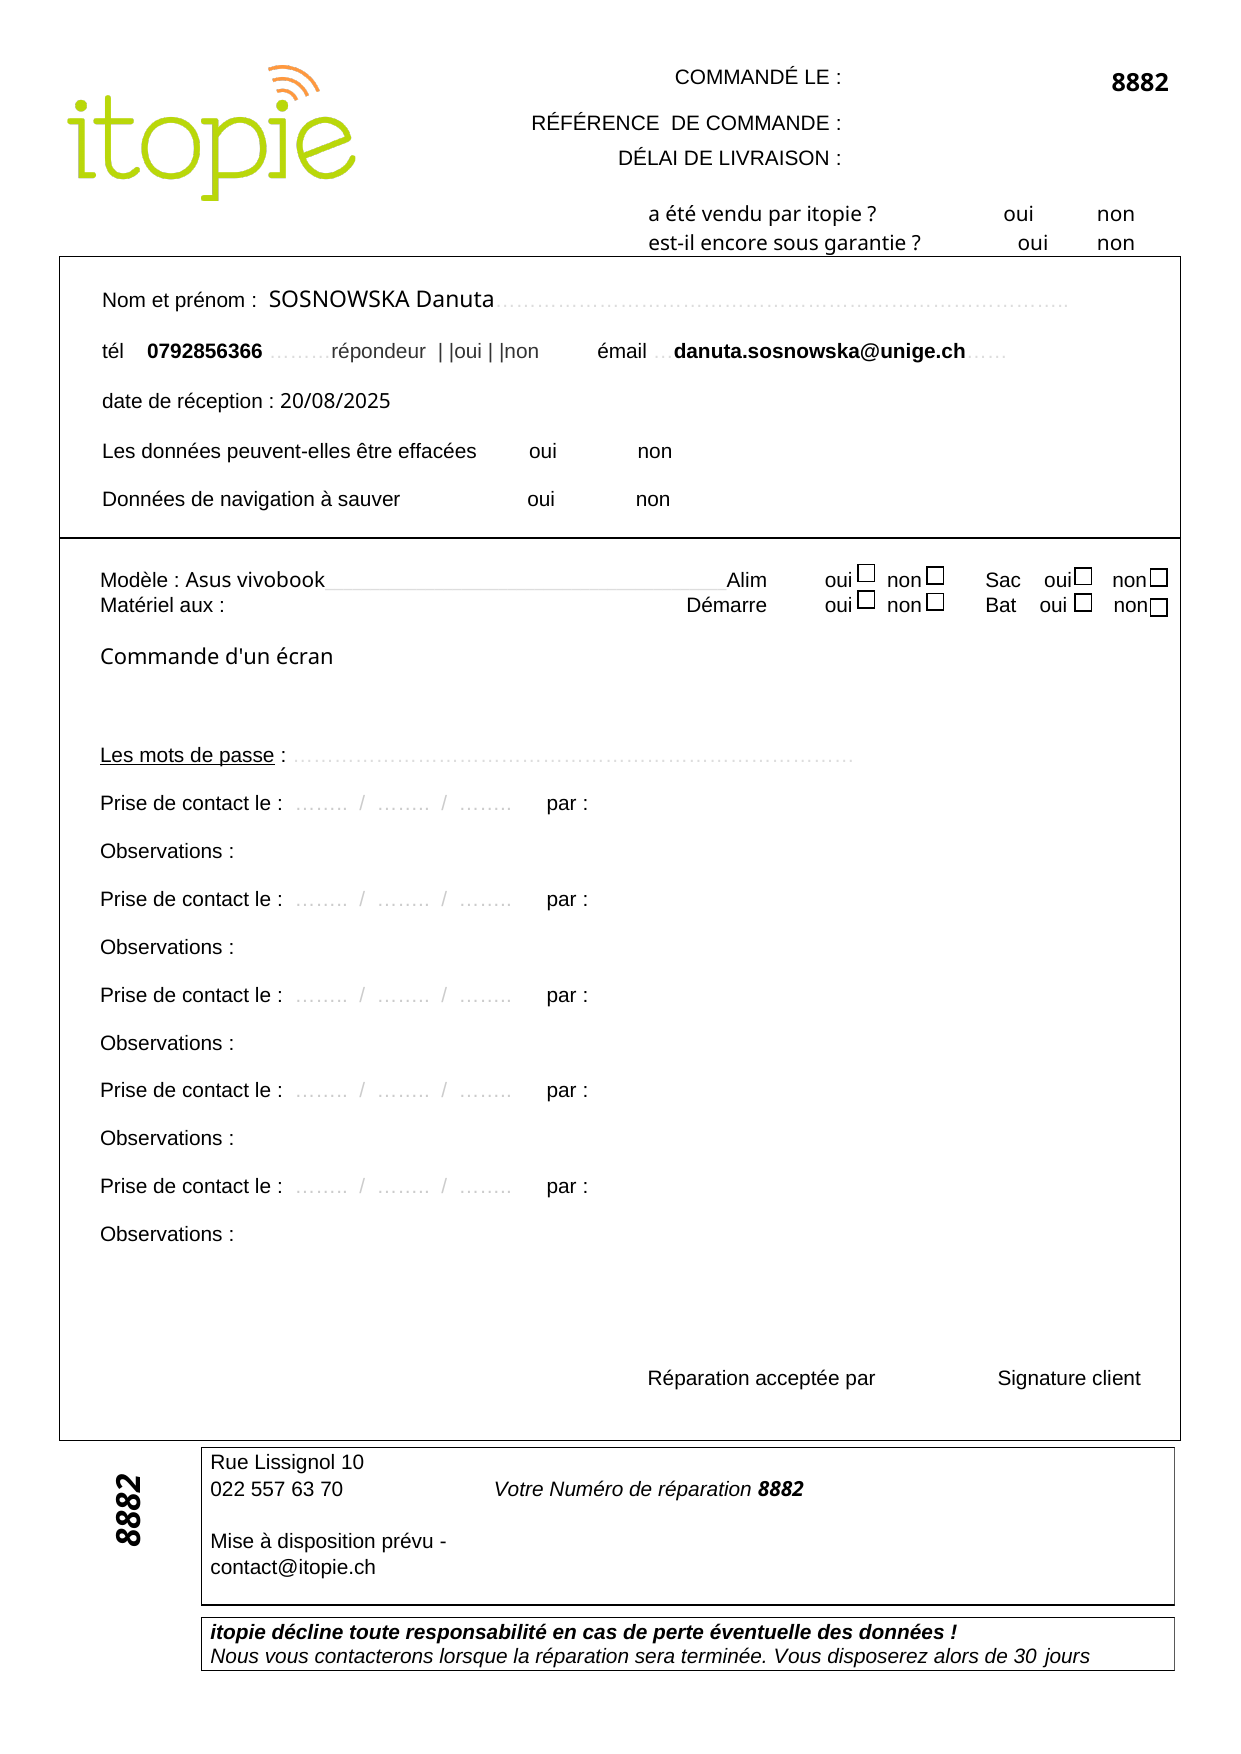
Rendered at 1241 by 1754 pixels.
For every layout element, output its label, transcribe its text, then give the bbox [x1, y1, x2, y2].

text Prise de contact le : …….. / …….. / …….. par : [60, 1075, 1180, 1102]
text Prise de contact le : …….. / …….. / …….. par : [60, 1171, 1180, 1198]
text a été vendu par itopie ? oui non [59, 199, 1181, 228]
text Les données peuvent-elles être effacées oui non [60, 436, 1180, 463]
text Observations : [60, 1219, 1180, 1246]
table_cell [847, 140, 1180, 175]
table_cell DÉLAI DE LIVRAISON : [490, 140, 847, 175]
table_cell itopie décline toute responsabilité en cas de perte éventuelle des données ! Nous vous contacterons lorsque la réparation sera terminée. Vous disposerez alors de 30 jours [195, 1611, 1180, 1677]
text Matériel aux : Démarre oui non Bat oui non [60, 590, 1180, 617]
table_header Rue Lissignol 10 022 557 63 70 Votre Numéro de réparation 8882 Mise à disposition prévu - contact@itopie.ch [195, 1441, 1180, 1611]
text Observations : [60, 1027, 1180, 1054]
text Nom et prénom : SOSNOWSKA Danuta……………………………………………………………………….. [60, 280, 1180, 314]
text est-il encore sous garantie ? oui non [59, 228, 1181, 256]
text Prise de contact le : …….. / …….. / …….. par : [60, 979, 1180, 1006]
table_cell [847, 105, 1180, 140]
text Réparation acceptée par Signature client [60, 1363, 1180, 1390]
text Modèle : Asus vivobook Alim oui non Sac oui non [60, 562, 856, 590]
text Prise de contact le : …….. / …….. / …….. par : [60, 788, 1180, 815]
text Observations : [60, 931, 1180, 958]
picture [67, 65, 356, 201]
table_header COMMANDÉ LE : [490, 59, 847, 104]
table_header 8882 [847, 59, 1180, 104]
table_header 8882 [59, 1441, 195, 1677]
text Données de navigation à sauver oui non [60, 484, 1180, 511]
text Modèle : Asus vivobook Alim oui non Sac oui non [948, 562, 1180, 590]
text Modèle : Asus vivobook Alim oui non Sac oui non [879, 562, 925, 590]
text Les mots de passe : ……………………………………………………………………… [60, 740, 1180, 767]
text Prise de contact le : …….. / …….. / …….. par : [60, 883, 1180, 911]
text date de réception : 20/08/2025 [60, 383, 1180, 415]
text Observations : [60, 1123, 1180, 1150]
text Commande d'un écran [60, 638, 1180, 671]
table_cell RÉFÉRENCE DE COMMANDE : [490, 105, 847, 140]
text tél 0792856366 ………répondeur | |oui | |non émail …danuta.sosnowska@unige.ch…… [60, 335, 1180, 362]
text Observations : [60, 836, 1180, 863]
